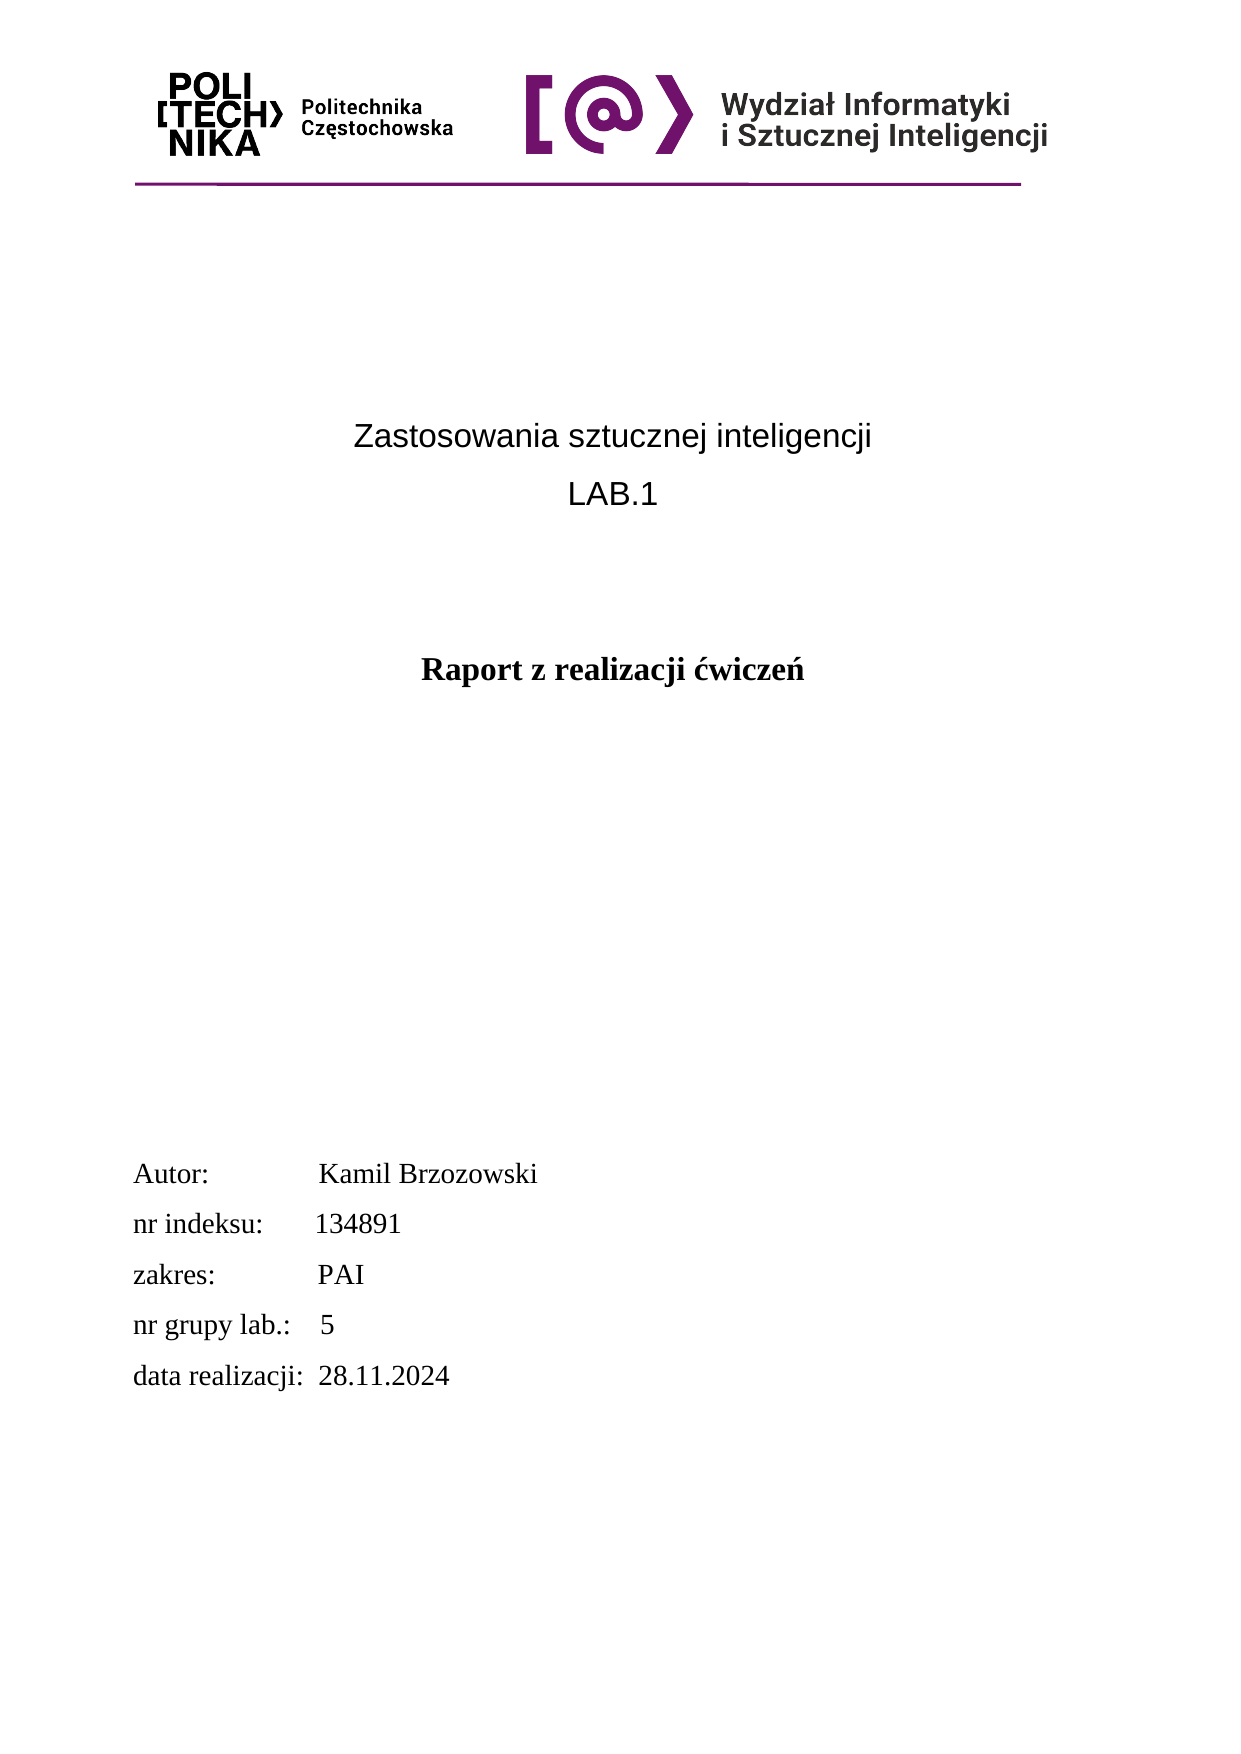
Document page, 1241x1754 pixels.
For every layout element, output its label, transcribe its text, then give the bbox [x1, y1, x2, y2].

text Autor: Kamil Brzozowski [133, 1156, 1093, 1190]
text LAB.1 [133, 474, 1093, 512]
picture [132, 63, 479, 164]
text Raport z realizacji ćwiczeń [133, 649, 1093, 688]
picture [526, 75, 1047, 154]
text data realizacji: 28.11.2024 [133, 1358, 1093, 1391]
text nr indeksu: 134891 [133, 1207, 1093, 1240]
text Zastosowania sztucznej inteligencji [133, 416, 1093, 455]
text nr grupy lab.: 5 [133, 1307, 1093, 1341]
text zakres: PAI [133, 1257, 1093, 1291]
